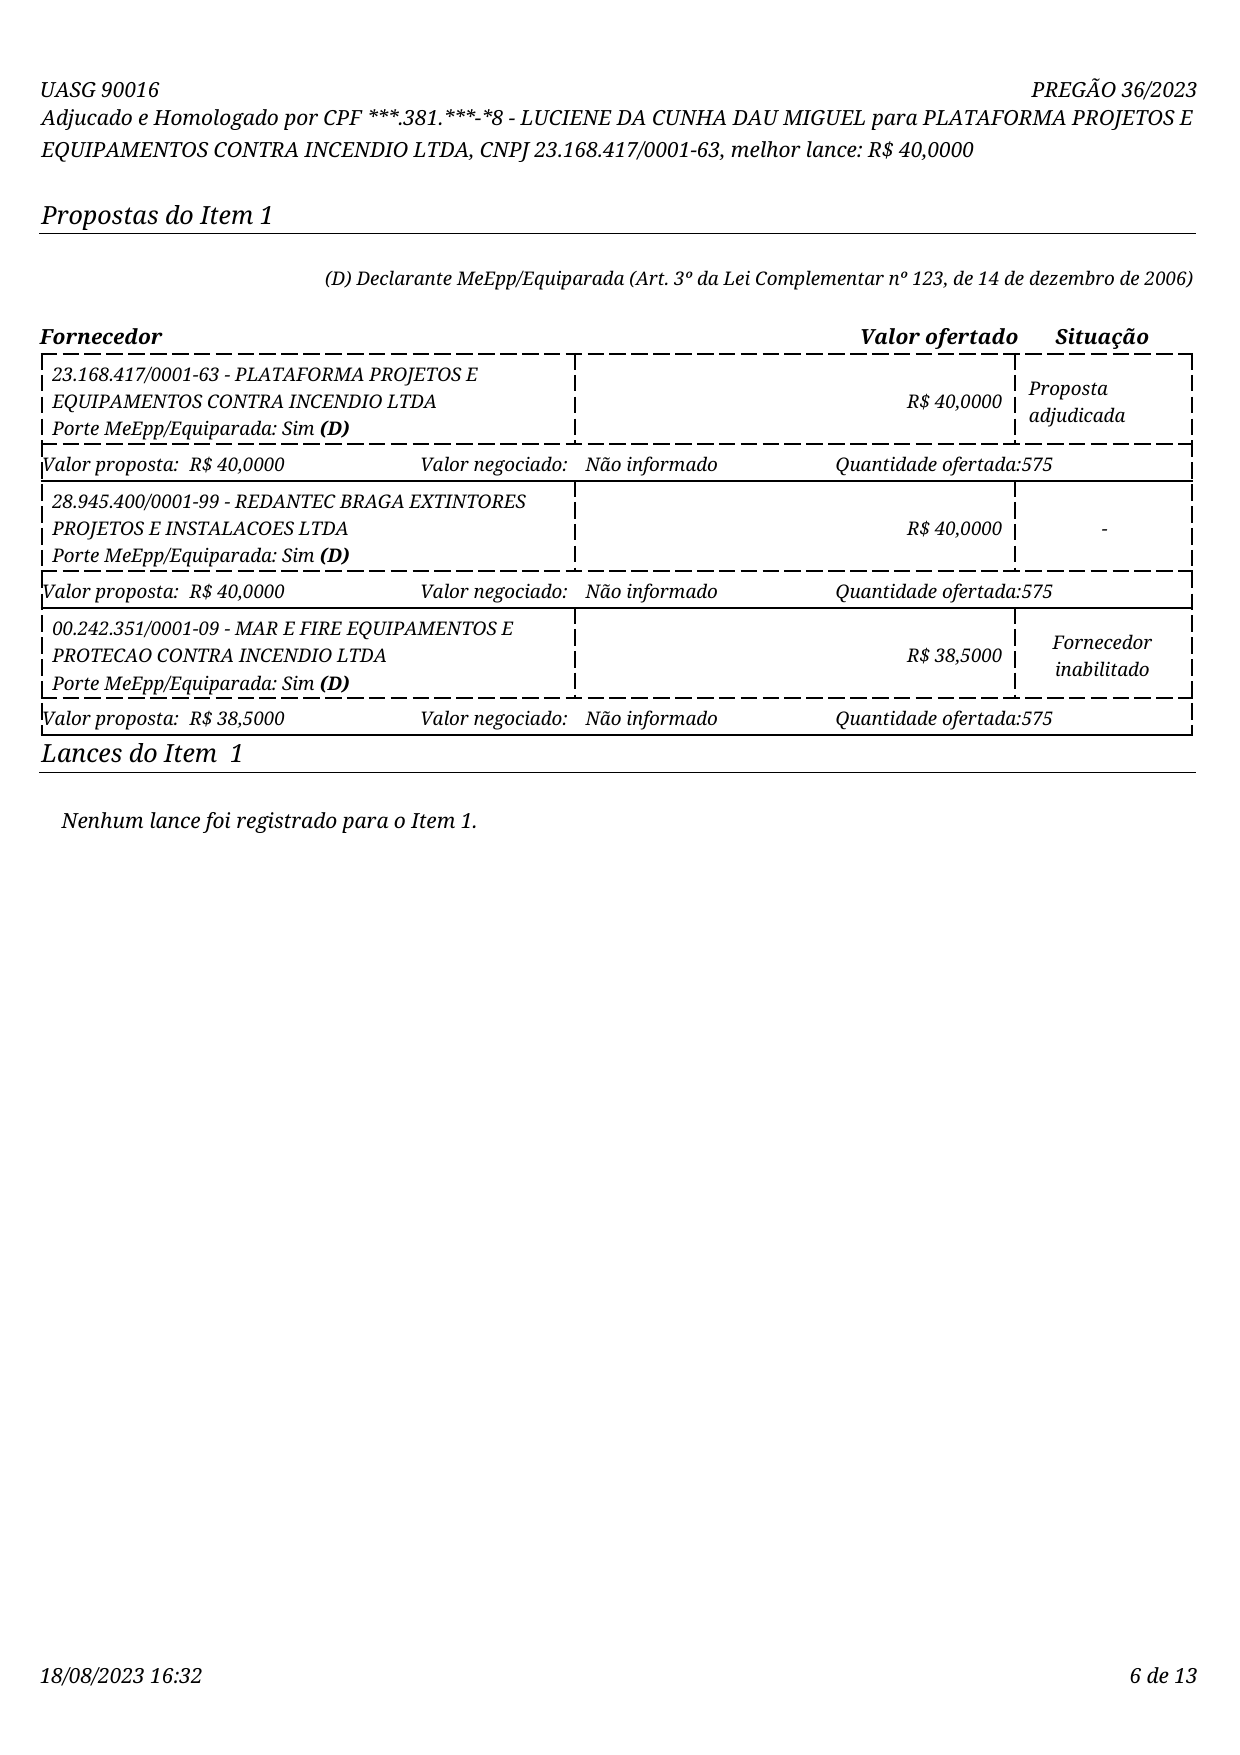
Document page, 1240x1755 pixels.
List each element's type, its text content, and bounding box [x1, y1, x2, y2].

table_cell - [1015, 482, 1192, 570]
table_cell Não informado [575, 697, 835, 734]
table_cell [575, 482, 835, 570]
table_cell Valor proposta: R$ 40,0000 Valor negociado: [42, 443, 575, 480]
text Adjucado e Homologado por CPF ***.381.***-*8 - LUCIENE DA CUNHA DAU MIGUEL para PLATAFORMA PROJETOS E [41, 103, 1200, 132]
text Nenhum lance foi registrado para o Item 1. [61, 806, 1200, 834]
table_cell R$ 40,0000 [835, 482, 1014, 570]
subtitle Propostas do Item 1 [41, 197, 1200, 231]
table_cell Fornecedor inabilitado [1015, 609, 1192, 697]
text EQUIPAMENTOS CONTRA INCENDIO LTDA, CNPJ 23.168.417/0001-63, melhor lance: R$ 40,0000 [41, 135, 1200, 163]
subtitle Fornecedor Valor ofertado Situação [39, 322, 1200, 351]
table_header R$ 40,0000 [835, 353, 1014, 443]
subtitle Lances do Item 1 [41, 736, 1200, 770]
table_cell Quantidade ofertada: 575 [835, 570, 1192, 607]
table_header Proposta adjudicada [1015, 353, 1192, 443]
table_cell R$ 38,5000 [835, 609, 1014, 697]
table_cell 28.945.400/0001-99 - REDANTEC BRAGA EXTINTORES PROJETOS E INSTALACOES LTDA Porte MeEpp/Equiparada: Sim (D) [42, 482, 575, 570]
table_cell Quantidade ofertada: 575 [835, 443, 1192, 480]
table_cell Valor proposta: R$ 38,5000 Valor negociado: [42, 697, 575, 734]
table_cell [575, 609, 835, 697]
text (D) Declarante MeEpp/Equiparada (Art. 3º da Lei Complementar nº 123, de 14 de dezembro de 2006) [41, 265, 1195, 290]
table_header [575, 353, 835, 443]
table_cell Não informado [575, 443, 835, 480]
table_cell Quantidade ofertada: 575 [835, 697, 1192, 734]
table_header 23.168.417/0001-63 - PLATAFORMA PROJETOS E EQUIPAMENTOS CONTRA INCENDIO LTDA Porte MeEpp/Equiparada: Sim (D) [42, 353, 575, 443]
table_cell Não informado [575, 570, 835, 607]
table_cell Valor proposta: R$ 40,0000 Valor negociado: [42, 570, 575, 607]
table_cell 00.242.351/0001-09 - MAR E FIRE EQUIPAMENTOS E PROTECAO CONTRA INCENDIO LTDA Porte MeEpp/Equiparada: Sim (D) [42, 609, 575, 697]
